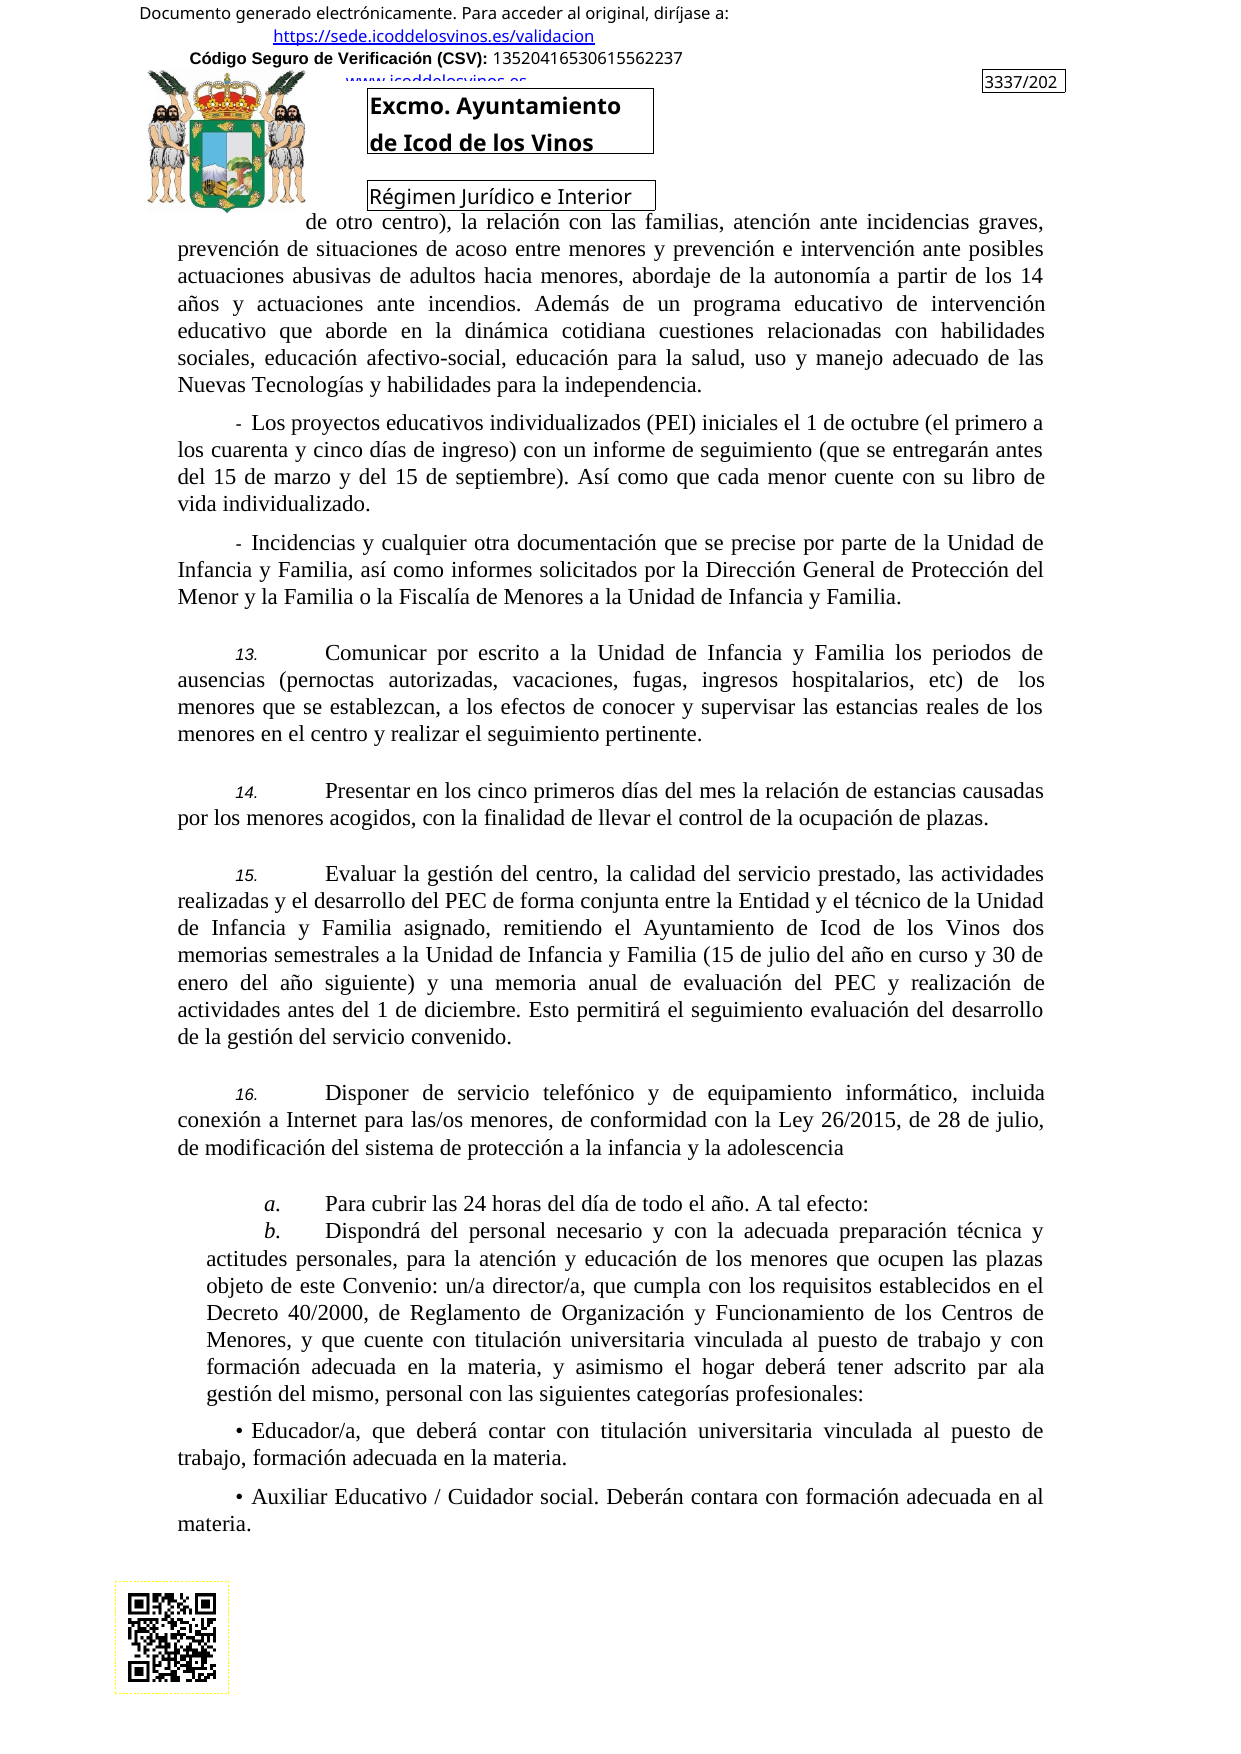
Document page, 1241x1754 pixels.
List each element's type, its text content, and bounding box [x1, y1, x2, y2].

list Dispondrá del personal necesario y con la adecuada preparación técnica y actitudes personales, para la atención y educación de los menores que ocupen las plazas objeto de este Convenio: un/a director/a, que cumpla con los requisitos establecidos en el Decreto 40/2000, de Reglamento de Organización y Funcionamiento de los Centros de Menores, y que cuente con titulación universitaria vinculada al puesto de trabajo y con formación adecuada en la materia, y asimismo el hogar deberá tener adscrito par ala gestión del mismo, personal con las siguientes categorías profesionales: [206, 1218, 1045, 1406]
list Incidencias y cualquier otra documentación que se precise por parte de la Unidad de Infancia y Familia, así como informes solicitados por la Dirección General de Protección del Menor y la Familia o la Fiscalía de Menores a la Unidad de Infancia y Familia. [177, 529, 1045, 609]
list Comunicar por escrito a la Unidad de Infancia y Familia los periodos de ausencias (pernoctas autorizadas, vacaciones, fugas, ingresos hospitalarios, etc) de los menores que se establezcan, a los efectos de conocer y supervisar las estancias reales de los menores en el centro y realizar el seguimiento pertinente. [177, 639, 1045, 747]
list Auxiliar Educativo / Cuidador social. Deberán contara con formación adecuada en al materia. [177, 1483, 1045, 1537]
picture [147, 70, 306, 213]
list Disponer de servicio telefónico y de equipamiento informático, incluida conexión a Internet para las/os menores, de conformidad con la Ley 26/2015, de 28 de julio, de modificación del sistema de protección a la infancia y la adolescencia [177, 1079, 1045, 1160]
list Educador/a, que deberá contar con titulación universitaria vinculada al puesto de trabajo, formación adecuada en la materia. [177, 1417, 1045, 1471]
picture [128, 1593, 216, 1682]
list Evaluar la gestión del centro, la calidad del servicio prestado, las actividades realizadas y el desarrollo del PEC de forma conjunta entre la Entidad y el técnico de la Unidad de Infancia y Familia asignado, remitiendo el Ayuntamiento de Icod de los Vinos dos memorias semestrales a la Unidad de Infancia y Familia (15 de julio del año en curso y 30 de enero del año siguiente) y una memoria anual de evaluación del PEC y realización de actividades antes del 1 de diciembre. Esto permitirá el seguimiento evaluación del desarrollo de la gestión del servicio convenido. [177, 860, 1045, 1049]
list Los proyectos educativos individualizados (PEI) iniciales el 1 de octubre (el primero a los cuarenta y cinco días de ingreso) con un informe de seguimiento (que se entregarán antes del 15 de marzo y del 15 de septiembre). Así como que cada menor cuente con su libro de vida individualizado. [177, 409, 1045, 517]
text de otro centro), la relación con las familias, atención ante incidencias graves, prevención de situaciones de acoso entre menores y prevención e intervención ante posibles actuaciones abusivas de adultos hacia menores, abordaje de la autonomía a partir de los 14 años y actuaciones ante incendios. Además de un programa educativo de intervención educativo que aborde en la dinámica cotidiana cuestiones relacionadas con habilidades sociales, educación afectivo-social, educación para la salud, uso y manejo adecuado de las Nuevas Tecnologías y habilidades para la independencia. [177, 208, 1045, 397]
list Presentar en los cinco primeros días del mes la relación de estancias causadas por los menores acogidos, con la finalidad de llevar el control de la ocupación de plazas. [177, 777, 1045, 830]
list Para cubrir las 24 horas del día de todo el año. A tal efecto: [264, 1190, 1117, 1216]
